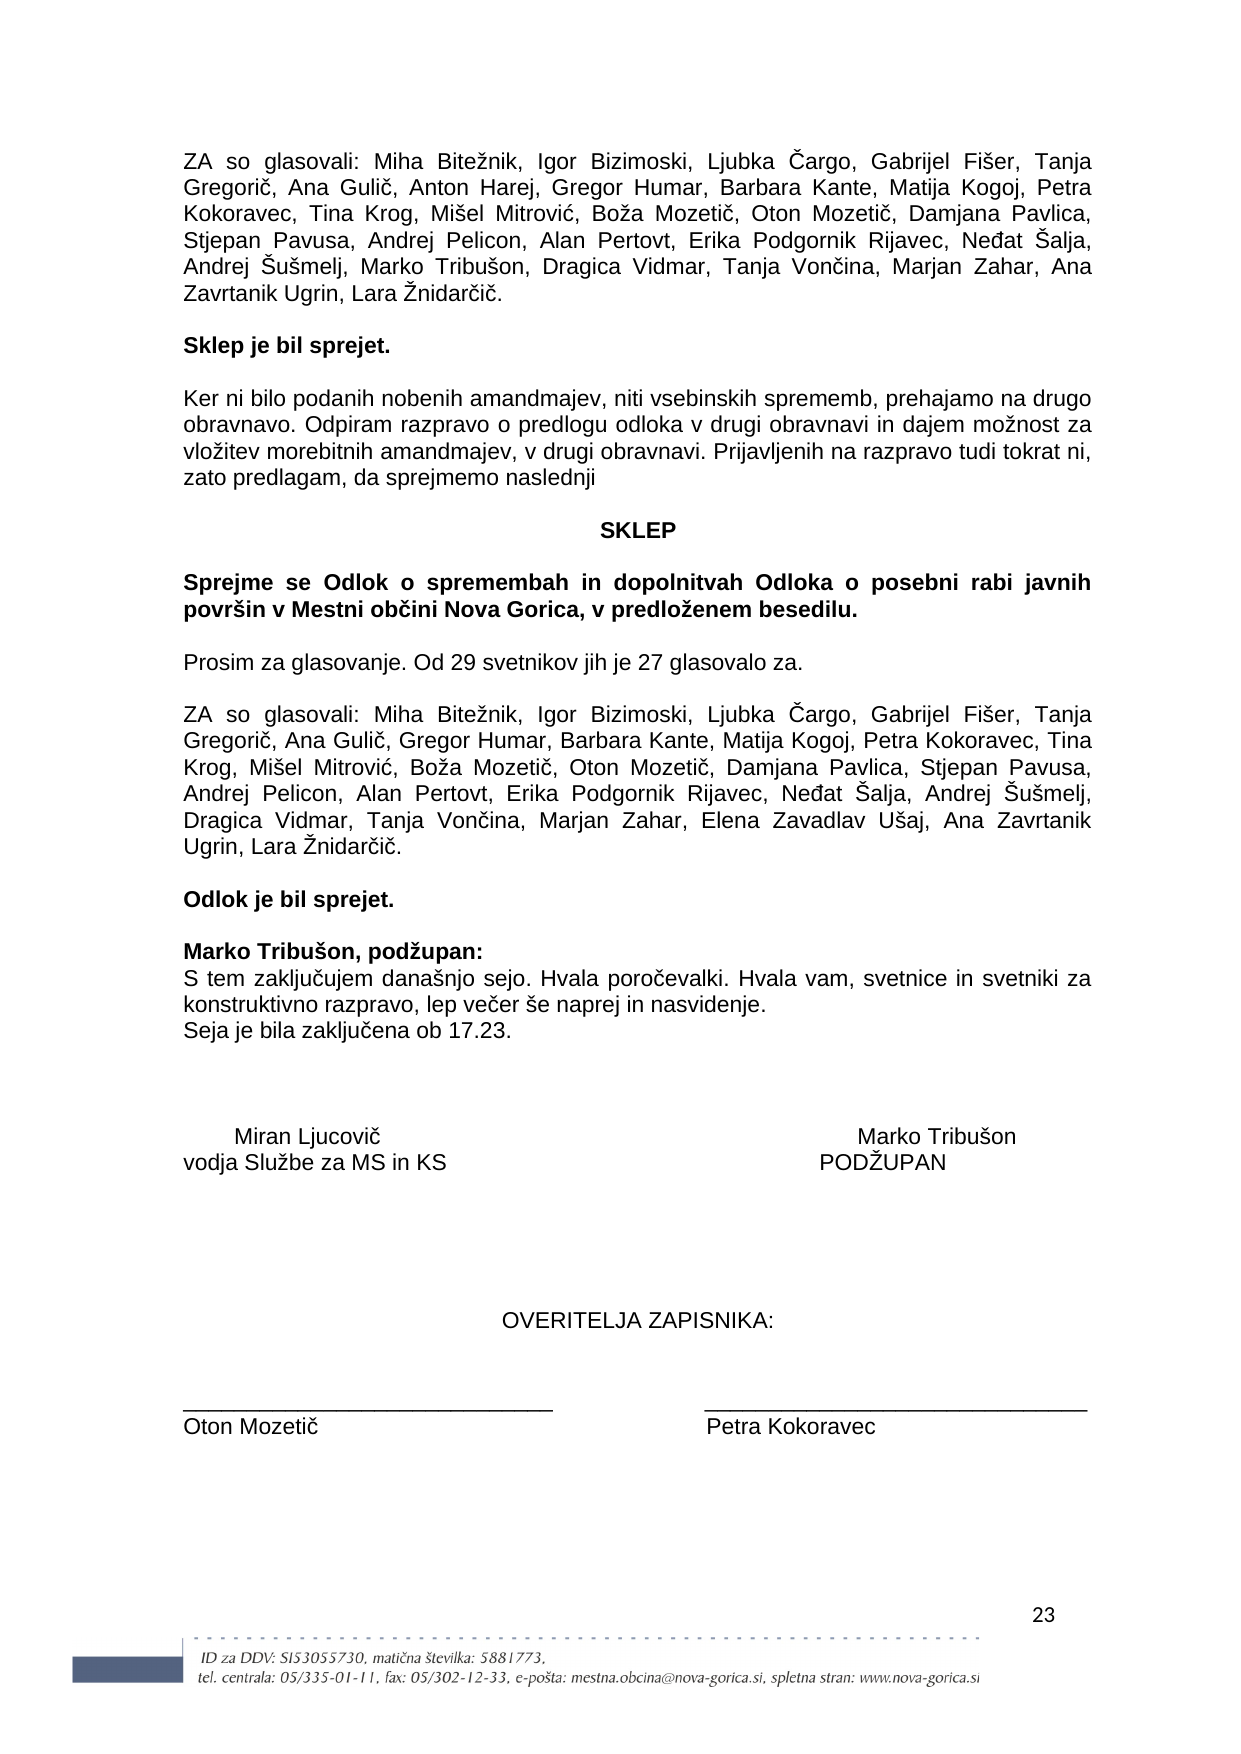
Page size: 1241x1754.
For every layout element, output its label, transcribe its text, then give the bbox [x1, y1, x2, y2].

text OVERITELJA ZAPISNIKA: [183, 1307, 1092, 1334]
text Seja je bila zaključena ob 17.23. [183, 1017, 1092, 1044]
text Odlok je bil sprejet. [183, 886, 1092, 912]
text vodja Službe za MS in KS PODŽUPAN [183, 1149, 1092, 1176]
text S tem zaključujem današnjo sejo. Hvala poročevalki. Hvala vam, svetnice in svetniki za konstruktivno razpravo, lep večer še naprej in nasvidenje. [183, 965, 1092, 1017]
text ZA so glasovali: Miha Bitežnik, Igor Bizimoski, Ljubka Čargo, Gabrijel Fišer, Tanja Gregorič, Ana Gulič, Gregor Humar, Barbara Kante, Matija Kogoj, Petra Kokoravec, Tina Krog, Mišel Mitrović, Boža Mozetič, Oton Mozetič, Damjana Pavlica, Stjepan Pavusa, Andrej Pelicon, Alan Pertovt, Erika Podgornik Rijavec, Neđat Šalja, Andrej Šušmelj, Dragica Vidmar, Tanja Vončina, Marjan Zahar, Elena Zavadlav Ušaj, Ana Zavrtanik Ugrin, Lara Žnidarčič. [183, 701, 1092, 859]
text Marko Tribušon, podžupan: [183, 938, 1092, 965]
text SKLEP [183, 517, 1092, 543]
text Oton Mozetič Petra Kokoravec [183, 1413, 1092, 1439]
text _____________________________ ______________________________ [183, 1386, 1092, 1413]
text Ker ni bilo podanih nobenih amandmajev, niti vsebinskih sprememb, prehajamo na drugo obravnavo. Odpiram razpravo o predlogu odloka v drugi obravnavi in dajem možnost za vložitev morebitnih amandmajev, v drugi obravnavi. Prijavljenih na razpravo tudi tokrat ni, zato predlagam, da sprejmemo naslednji [183, 385, 1092, 490]
text ZA so glasovali: Miha Bitežnik, Igor Bizimoski, Ljubka Čargo, Gabrijel Fišer, Tanja Gregorič, Ana Gulič, Anton Harej, Gregor Humar, Barbara Kante, Matija Kogoj, Petra Kokoravec, Tina Krog, Mišel Mitrović, Boža Mozetič, Oton Mozetič, Damjana Pavlica, Stjepan Pavusa, Andrej Pelicon, Alan Pertovt, Erika Podgornik Rijavec, Neđat Šalja, Andrej Šušmelj, Marko Tribušon, Dragica Vidmar, Tanja Vončina, Marjan Zahar, Ana Zavrtanik Ugrin, Lara Žnidarčič. [183, 148, 1092, 306]
text Sklep je bil sprejet. [183, 332, 1092, 358]
text Miran Ljucovič Marko Tribušon [183, 1123, 1092, 1149]
text Prosim za glasovanje. Od 29 svetnikov jih je 27 glasovalo za. [183, 648, 1092, 675]
text Sprejme se Odlok o spremembah in dopolnitvah Odloka o posebni rabi javnih površin v Mestni občini Nova Gorica, v predloženem besedilu. [183, 569, 1092, 622]
